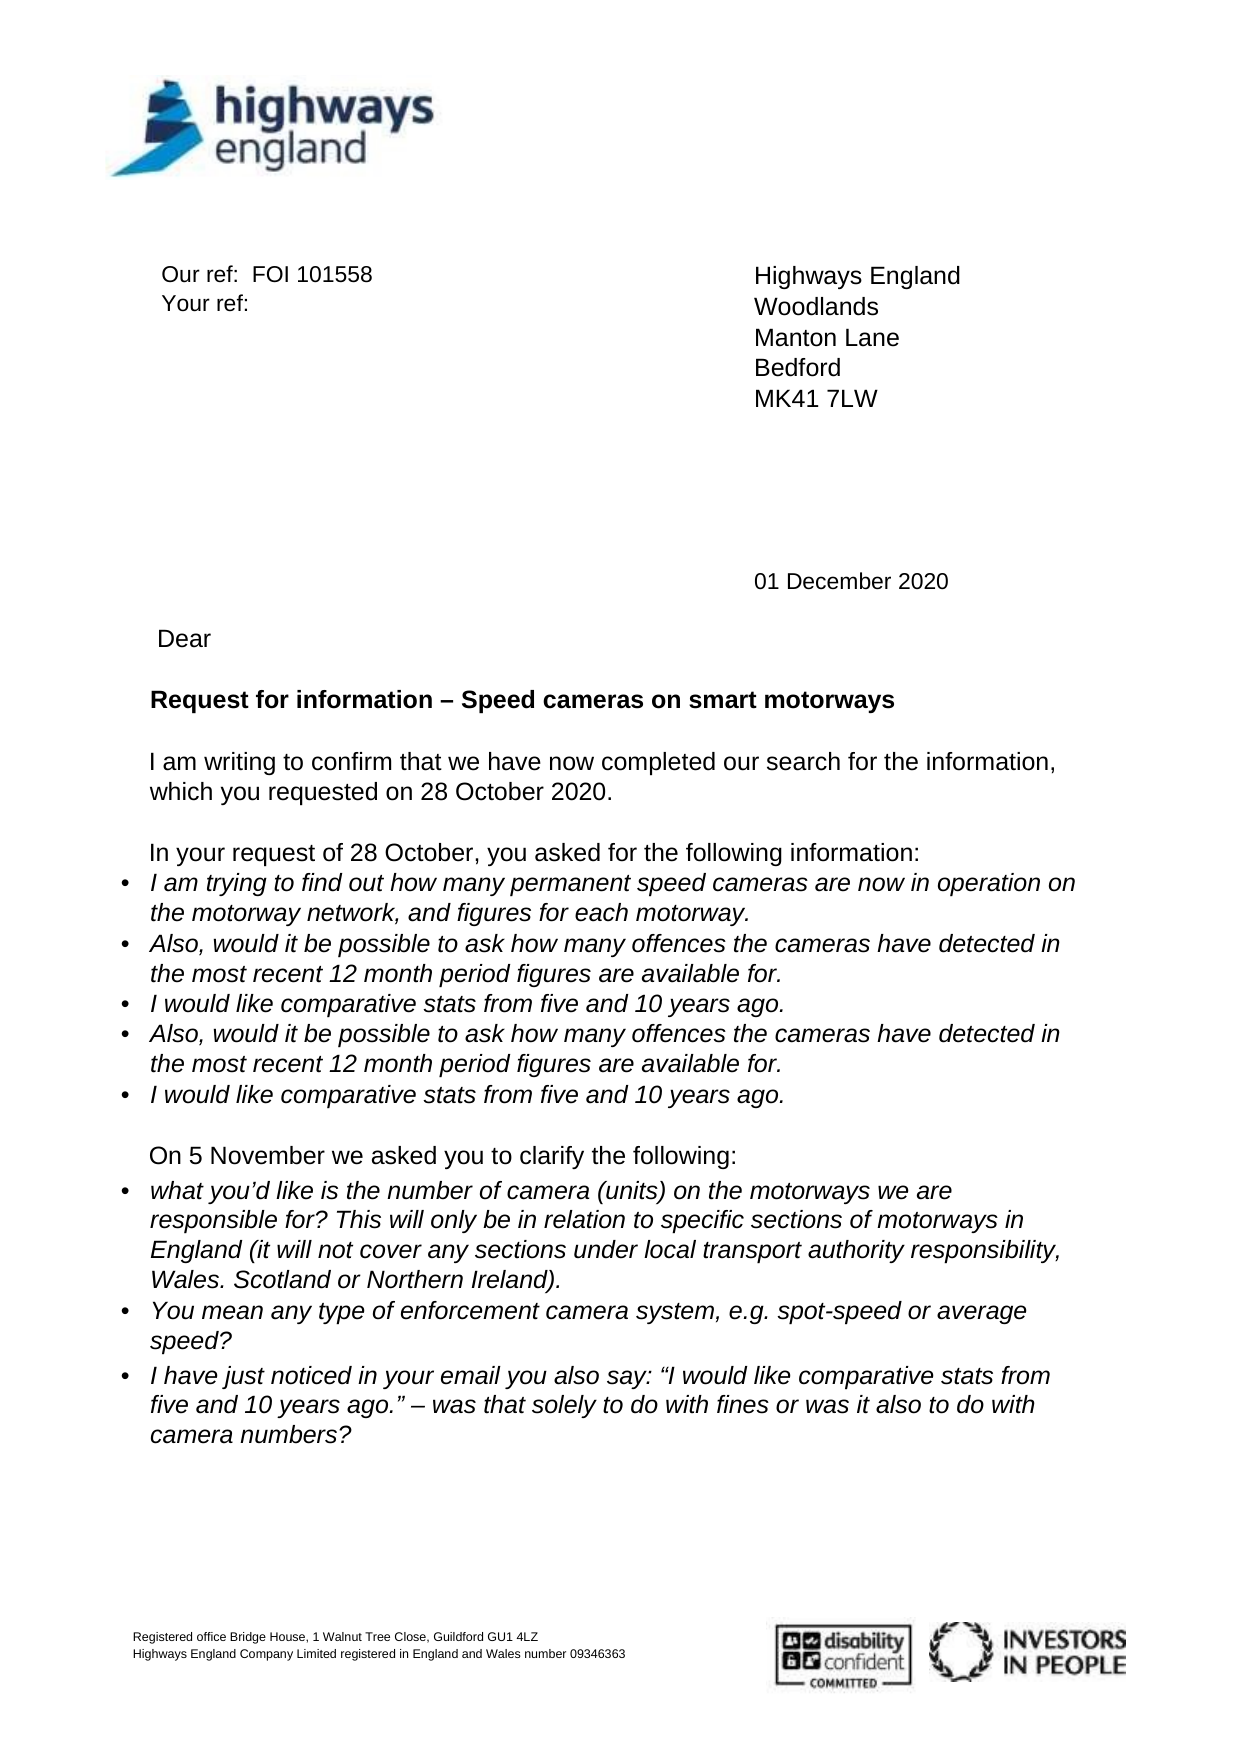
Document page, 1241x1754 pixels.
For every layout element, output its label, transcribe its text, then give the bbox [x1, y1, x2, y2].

list Also, would it be possible to ask how many offences the cameras have detected in the most recent 12 month period figures are available for. [121, 1019, 1089, 1078]
subtitle Request for information – Speed cameras on smart motorways [150, 685, 1089, 714]
table_header Our ref: FOI 101558 Your ref: [161, 233, 754, 568]
text 01 December 2020 [754, 568, 1089, 594]
text I am writing to confirm that we have now completed our search for the information, which you requested on 28 October 2020. [148, 747, 1089, 806]
text On 5 November we asked you to clarify the following: [148, 1141, 1089, 1169]
list I would like comparative stats from five and 10 years ago. [121, 989, 1089, 1018]
list what you’d like is the number of camera (units) on the motorways we are responsible for? This will only be in relation to specific sections of motorways in England (it will not cover any sections under local transport authority responsibility, Wales. Scotland or Northern Ireland). [121, 1176, 1089, 1294]
list I have just noticed in your email you also say: “I would like comparative stats from five and 10 years ago.” – was that solely to do with fines or was it also to do with camera numbers? [121, 1361, 1089, 1449]
list I would like comparative stats from five and 10 years ago. [121, 1080, 1089, 1108]
list I am trying to find out how many permanent speed cameras are now in operation on the motorway network, and figures for each motorway. [121, 868, 1089, 927]
text Dear [150, 624, 1089, 653]
table_header Highways England Woodlands Manton Lane Bedford MK41 7LW [754, 233, 968, 568]
list Also, would it be possible to ask how many offences the cameras have detected in the most recent 12 month period figures are available for. [121, 929, 1089, 987]
text In your request of 28 October, you asked for the following information: [148, 838, 1089, 867]
list You mean any type of enforcement camera system, e.g. spot-speed or average speed? [121, 1296, 1089, 1354]
